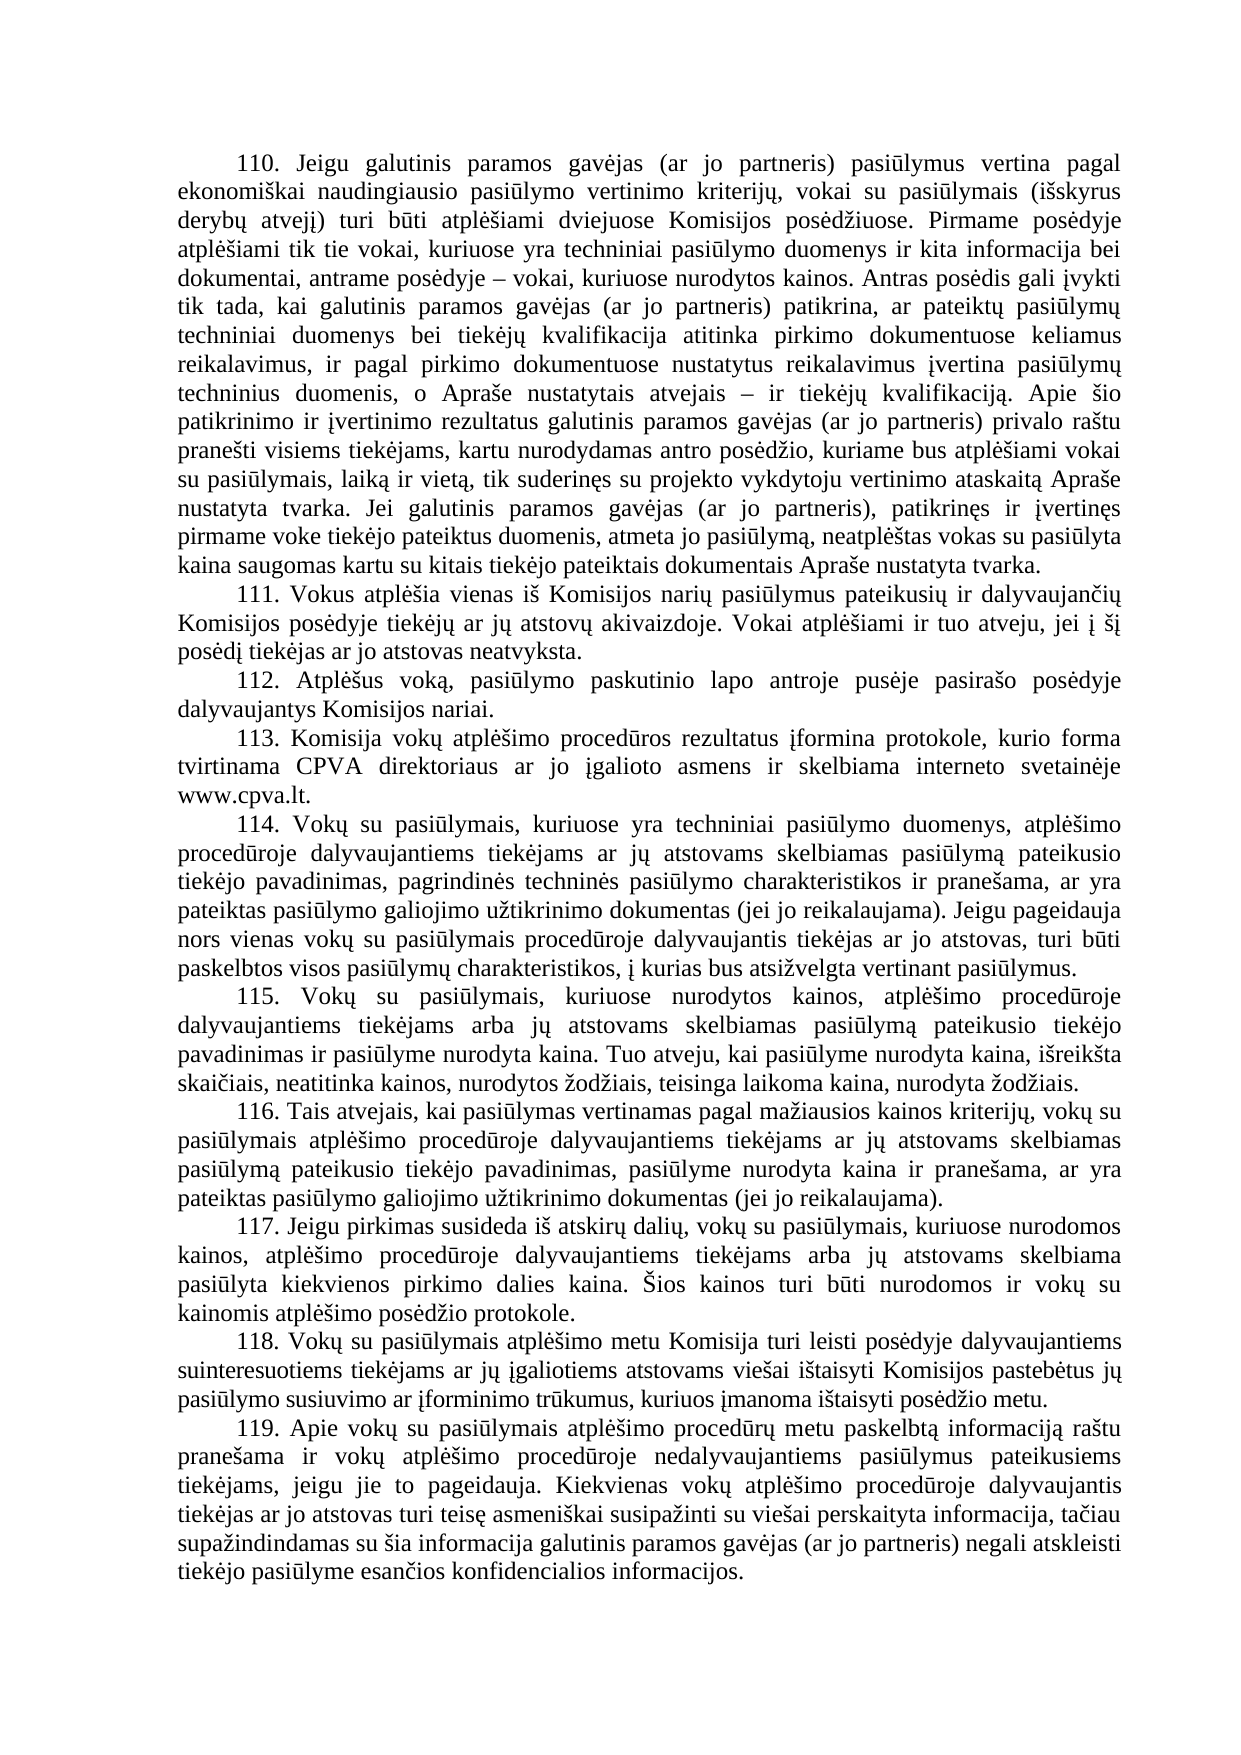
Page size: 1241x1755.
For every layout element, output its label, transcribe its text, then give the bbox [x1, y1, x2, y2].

text 115. Vokų su pasiūlymais, kuriuose nurodytos kainos, atplėšimo procedūroje dalyvaujantiems tiekėjams arba jų atstovams skelbiamas pasiūlymą pateikusio tiekėjo pavadinimas ir pasiūlyme nurodyta kaina. Tuo atveju, kai pasiūlyme nurodyta kaina, išreikšta skaičiais, neatitinka kainos, nurodytos žodžiais, teisinga laikoma kaina, nurodyta žodžiais. [177, 981, 1122, 1096]
text 116. Tais atvejais, kai pasiūlymas vertinamas pagal mažiausios kainos kriterijų, vokų su pasiūlymais atplėšimo procedūroje dalyvaujantiems tiekėjams ar jų atstovams skelbiamas pasiūlymą pateikusio tiekėjo pavadinimas, pasiūlyme nurodyta kaina ir pranešama, ar yra pateiktas pasiūlymo galiojimo užtikrinimo dokumentas (jei jo reikalaujama). [177, 1096, 1122, 1211]
text 111. Vokus atplėšia vienas iš Komisijos narių pasiūlymus pateikusių ir dalyvaujančių Komisijos posėdyje tiekėjų ar jų atstovų akivaizdoje. Vokai atplėšiami ir tuo atveju, jei į šį posėdį tiekėjas ar jo atstovas neatvyksta. [177, 579, 1122, 665]
text 117. Jeigu pirkimas susideda iš atskirų dalių, vokų su pasiūlymais, kuriuose nurodomos kainos, atplėšimo procedūroje dalyvaujantiems tiekėjams arba jų atstovams skelbiama pasiūlyta kiekvienos pirkimo dalies kaina. Šios kainos turi būti nurodomos ir vokų su kainomis atplėšimo posėdžio protokole. [177, 1211, 1122, 1326]
text 114. Vokų su pasiūlymais, kuriuose yra techniniai pasiūlymo duomenys, atplėšimo procedūroje dalyvaujantiems tiekėjams ar jų atstovams skelbiamas pasiūlymą pateikusio tiekėjo pavadinimas, pagrindinės techninės pasiūlymo charakteristikos ir pranešama, ar yra pateiktas pasiūlymo galiojimo užtikrinimo dokumentas (jei jo reikalaujama). Jeigu pageidauja nors vienas vokų su pasiūlymais procedūroje dalyvaujantis tiekėjas ar jo atstovas, turi būti paskelbtos visos pasiūlymų charakteristikos, į kurias bus atsižvelgta vertinant pasiūlymus. [177, 809, 1122, 981]
text 112. Atplėšus voką, pasiūlymo paskutinio lapo antroje pusėje pasirašo posėdyje dalyvaujantys Komisijos nariai. [177, 665, 1122, 723]
text 118. Vokų su pasiūlymais atplėšimo metu Komisija turi leisti posėdyje dalyvaujantiems suinteresuotiems tiekėjams ar jų įgaliotiems atstovams viešai ištaisyti Komisijos pastebėtus jų pasiūlymo susiuvimo ar įforminimo trūkumus, kuriuos įmanoma ištaisyti posėdžio metu. [177, 1326, 1122, 1413]
text 113. Komisija vokų atplėšimo procedūros rezultatus įformina protokole, kurio forma tvirtinama CPVA direktoriaus ar jo įgalioto asmens ir skelbiama interneto svetainėje www.cpva.lt. [177, 723, 1122, 809]
text 119. Apie vokų su pasiūlymais atplėšimo procedūrų metu paskelbtą informaciją raštu pranešama ir vokų atplėšimo procedūroje nedalyvaujantiems pasiūlymus pateikusiems tiekėjams, jeigu jie to pageidauja. Kiekvienas vokų atplėšimo procedūroje dalyvaujantis tiekėjas ar jo atstovas turi teisę asmeniškai susipažinti su viešai perskaityta informacija, tačiau supažindindamas su šia informacija galutinis paramos gavėjas (ar jo partneris) negali atskleisti tiekėjo pasiūlyme esančios konfidencialios informacijos. [177, 1413, 1122, 1585]
text 110. Jeigu galutinis paramos gavėjas (ar jo partneris) pasiūlymus vertina pagal ekonomiškai naudingiausio pasiūlymo vertinimo kriterijų, vokai su pasiūlymais (išskyrus derybų atvejį) turi būti atplėšiami dviejuose Komisijos posėdžiuose. Pirmame posėdyje atplėšiami tik tie vokai, kuriuose yra techniniai pasiūlymo duomenys ir kita informacija bei dokumentai, antrame posėdyje – vokai, kuriuose nurodytos kainos. Antras posėdis gali įvykti tik tada, kai galutinis paramos gavėjas (ar jo partneris) patikrina, ar pateiktų pasiūlymų techniniai duomenys bei tiekėjų kvalifikacija atitinka pirkimo dokumentuose keliamus reikalavimus, ir pagal pirkimo dokumentuose nustatytus reikalavimus įvertina pasiūlymų techninius duomenis, o Apraše nustatytais atvejais – ir tiekėjų kvalifikaciją. Apie šio patikrinimo ir įvertinimo rezultatus galutinis paramos gavėjas (ar jo partneris) privalo raštu pranešti visiems tiekėjams, kartu nurodydamas antro posėdžio, kuriame bus atplėšiami vokai su pasiūlymais, laiką ir vietą, tik suderinęs su projekto vykdytoju vertinimo ataskaitą Apraše nustatyta tvarka. Jei galutinis paramos gavėjas (ar jo partneris), patikrinęs ir įvertinęs pirmame voke tiekėjo pateiktus duomenis, atmeta jo pasiūlymą, neatplėštas vokas su pasiūlyta kaina saugomas kartu su kitais tiekėjo pateiktais dokumentais Apraše nustatyta tvarka. [177, 148, 1122, 579]
